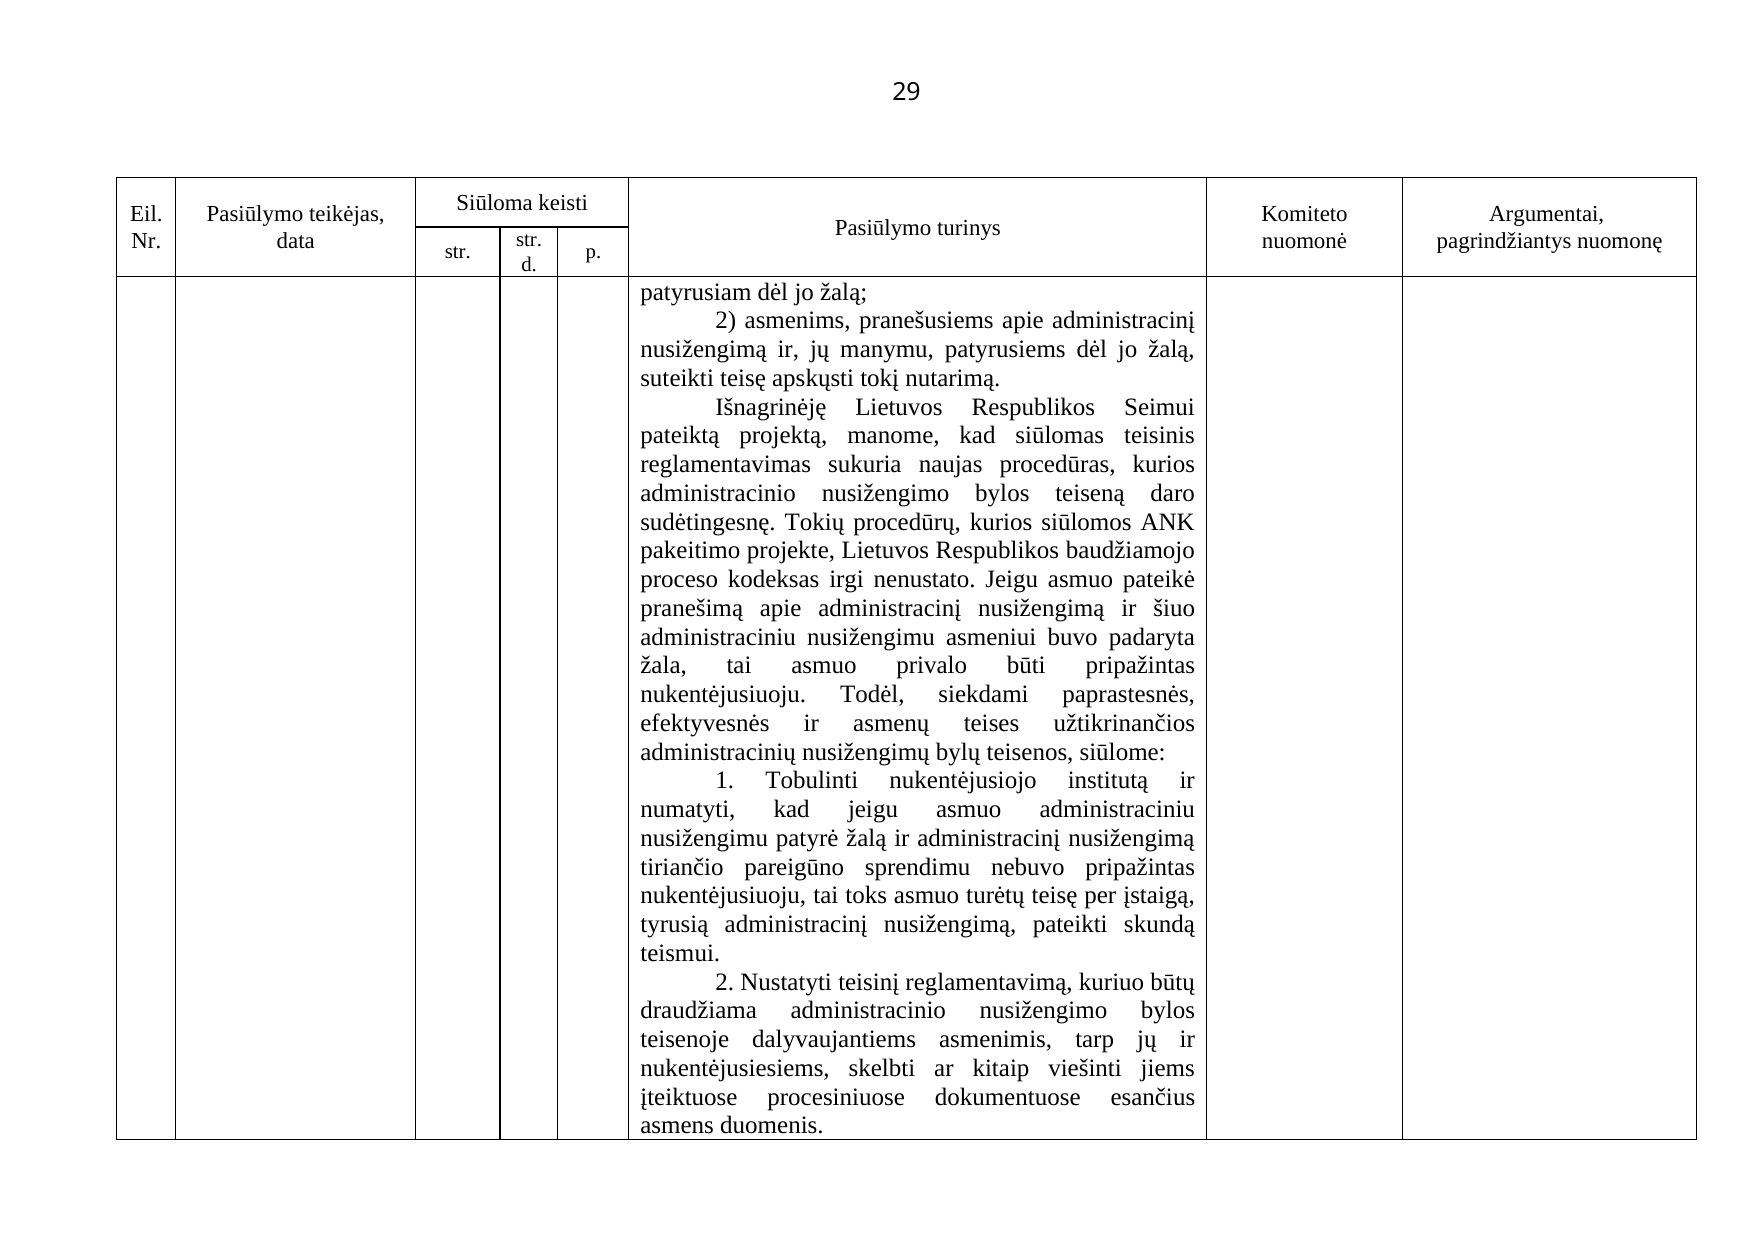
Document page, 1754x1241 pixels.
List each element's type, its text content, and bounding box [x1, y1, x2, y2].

table_cell [117, 277, 175, 1139]
table_cell [416, 277, 499, 1139]
table_header Pasiūlymo teikėjas, data [176, 178, 415, 276]
table_cell [176, 277, 415, 1139]
table_header Argumentai, pagrindžiantys nuomonę [1403, 178, 1696, 276]
table_cell [1207, 277, 1402, 1139]
table_cell [558, 277, 628, 1139]
table_cell patyrusiam dėl jo žalą; 2) asmenims, pranešusiems apie administracinį nusižengimą ir, jų manymu, patyrusiems dėl jo žalą, suteikti teisę apskųsti tokį nutarimą. Išnagrinėję Lietuvos Respublikos Seimui pateiktą projektą, manome, kad siūlomas teisinis reglamentavimas sukuria naujas procedūras, kurios administracinio nusižengimo bylos teiseną daro sudėtingesnę. Tokių procedūrų, kurios siūlomos ANK pakeitimo projekte, Lietuvos Respublikos baudžiamojo proceso kodeksas irgi nenustato. Jeigu asmuo pateikė pranešimą apie administracinį nusižengimą ir šiuo administraciniu nusižengimu asmeniui buvo padaryta žala, tai asmuo privalo būti pripažintas nukentėjusiuoju. Todėl, siekdami paprastesnės, efektyvesnės ir asmenų teises užtikrinančios administracinių nusižengimų bylų teisenos, siūlome: 1. Tobulinti nukentėjusiojo institutą ir numatyti, kad jeigu asmuo administraciniu nusižengimu patyrė žalą ir administracinį nusižengimą tiriančio pareigūno sprendimu nebuvo pripažintas nukentėjusiuoju, tai toks asmuo turėtų teisę per įstaigą, tyrusią administracinį nusižengimą, pateikti skundą teismui. 2. Nustatyti teisinį reglamentavimą, kuriuo būtų draudžiama administracinio nusižengimo bylos teisenoje dalyvaujantiems asmenimis, tarp jų ir nukentėjusiesiems, skelbti ar kitaip viešinti jiems įteiktuose procesiniuose dokumentuose esančius asmens duomenis. [629, 277, 1206, 1139]
table_header Komiteto nuomonė [1207, 178, 1402, 276]
table_cell [501, 277, 557, 1139]
table_header Eil. Nr. [117, 178, 175, 276]
table_cell str. d. [501, 228, 557, 276]
table_cell p. [558, 228, 628, 276]
table_header Pasiūlymo turinys [629, 178, 1206, 276]
table_header Siūloma keisti [416, 178, 628, 226]
table_cell [1403, 277, 1696, 1139]
table_cell str. [416, 228, 499, 276]
